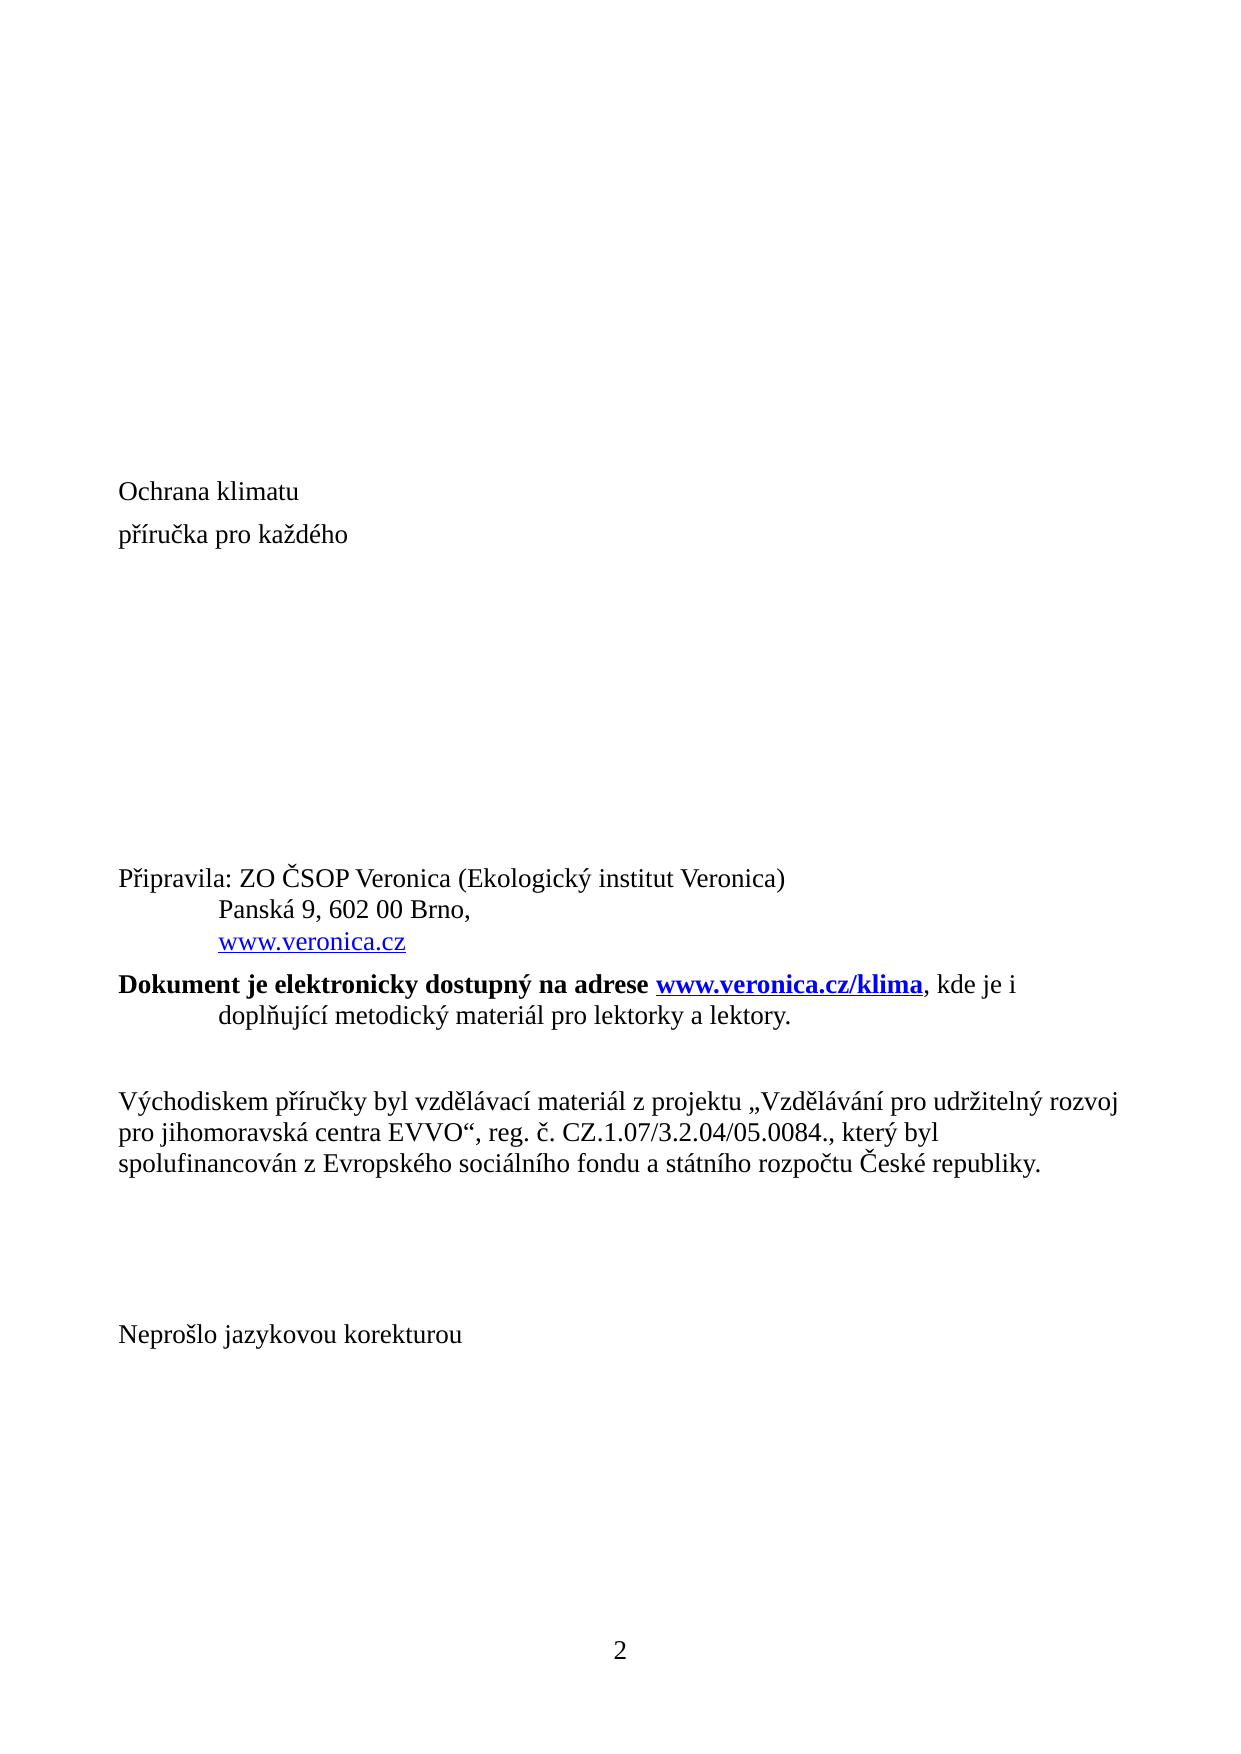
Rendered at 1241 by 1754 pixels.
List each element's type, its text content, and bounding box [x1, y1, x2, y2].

text Východiskem příručky byl vzdělávací materiál z projektu „Vzdělávání pro udržitelný rozvoj pro jihomoravská centra EVVO“, reg. č. CZ.1.07/3.2.04/05.0084., který byl spolufinancován z Evropského sociálního fondu a státního rozpočtu České republiky. [118, 1085, 1122, 1178]
text Dokument je elektronicky dostupný na adrese www.veronica.cz/klima, kde je i doplňující metodický materiál pro lektorky a lektory. [118, 968, 1122, 1030]
text Připravila: ZO ČSOP Veronica (Ekologický institut Veronica) Panská 9, 602 00 Brno, www.veronica.cz [118, 862, 1122, 956]
text Ochrana klimatu [118, 475, 1122, 506]
text příručka pro každého [118, 518, 1122, 549]
text Neprošlo jazykovou korekturou [118, 1319, 1122, 1350]
